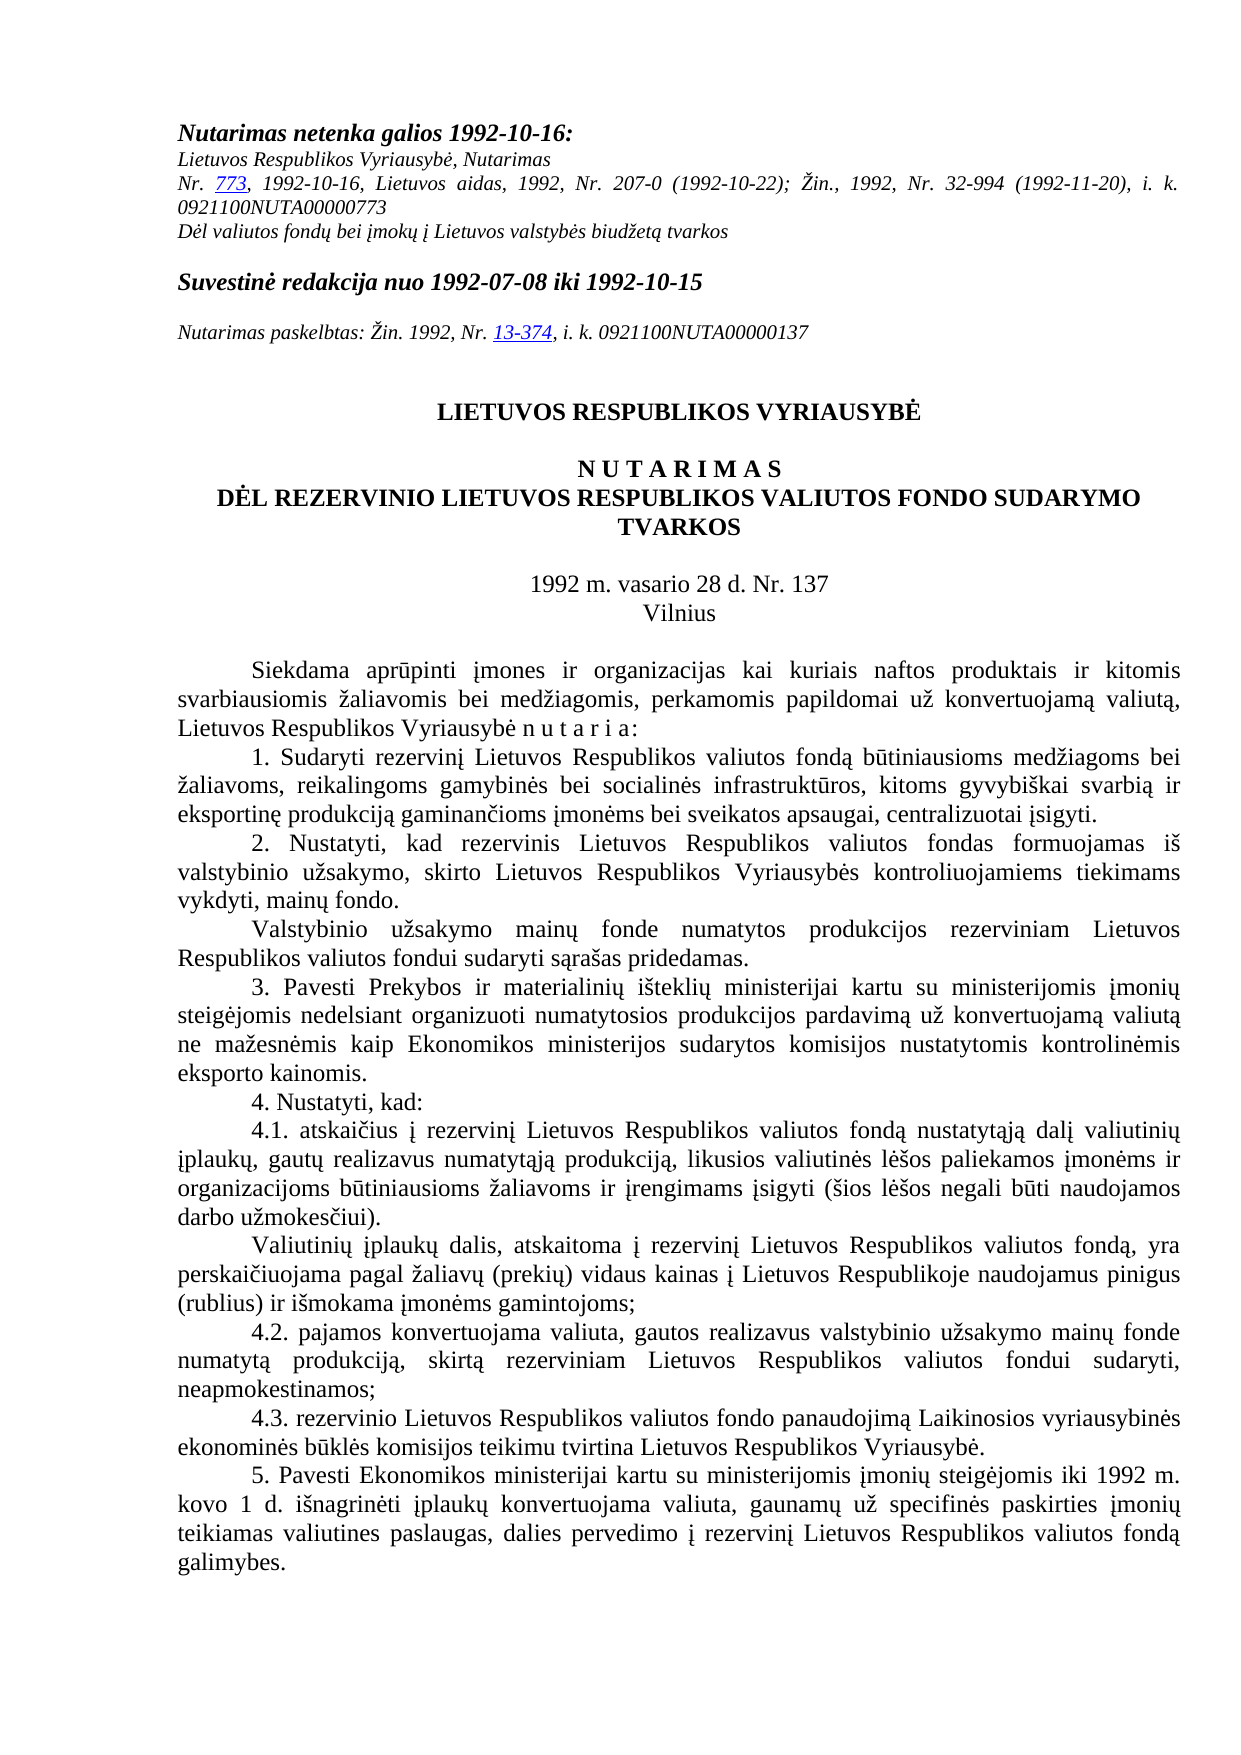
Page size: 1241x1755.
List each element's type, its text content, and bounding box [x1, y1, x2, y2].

text Dėl valiutos fondų bei įmokų į Lietuvos valstybės biudžetą tvarkos [177, 219, 1181, 243]
text Valstybinio užsakymo mainų fonde numatytos produkcijos rezerviniam Lietuvos Respublikos valiutos fondui sudaryti sąrašas pridedamas. [177, 914, 1181, 972]
text Siekdama aprūpinti įmones ir organizacijas kai kuriais naftos produktais ir kitomis svarbiausiomis žaliavomis bei medžiagomis, perkamomis papildomai už konvertuojamą valiutą, Lietuvos Respublikos Vyriausybė nutaria: [177, 656, 1181, 742]
text Nutarimas netenka galios 1992-10-16: [177, 118, 1181, 147]
text Valiutinių įplaukų dalis, atskaitoma į rezervinį Lietuvos Respublikos valiutos fondą, yra perskaičiuojama pagal žaliavų (prekių) vidaus kainas į Lietuvos Respublikoje naudojamus pinigus (rublius) ir išmokama įmonėms gamintojoms; [177, 1231, 1181, 1317]
text LIETUVOS RESPUBLIKOS VYRIAUSYBĖ [177, 397, 1181, 426]
text 4.3. rezervinio Lietuvos Respublikos valiutos fondo panaudojimą Laikinosios vyriausybinės ekonominės būklės komisijos teikimu tvirtina Lietuvos Respublikos Vyriausybė. [177, 1403, 1181, 1461]
text N U T A R I M A S [177, 454, 1181, 483]
text 4. Nustatyti, kad: [177, 1087, 1181, 1116]
text DĖL REZERVINIO LIETUVOS RESPUBLIKOS VALIUTOS FONDO SUDARYMO TVARKOS [177, 483, 1181, 541]
text Lietuvos Respublikos Vyriausybė, Nutarimas [177, 147, 1181, 171]
text Nr. 773, 1992-10-16, Lietuvos aidas, 1992, Nr. 207-0 (1992-10-22); Žin., 1992, Nr. 32-994 (1992-11-20), i. k. 0921100NUTA00000773 [177, 171, 1181, 219]
text Suvestinė redakcija nuo 1992-07-08 iki 1992-10-15 [177, 267, 1181, 296]
text Vilnius [177, 598, 1181, 627]
text 4.1. atskaičius į rezervinį Lietuvos Respublikos valiutos fondą nustatytąją dalį valiutinių įplaukų, gautų realizavus numatytąją produkciją, likusios valiutinės lėšos paliekamos įmonėms ir organizacijoms būtiniausioms žaliavoms ir įrengimams įsigyti (šios lėšos negali būti naudojamos darbo užmokesčiui). [177, 1116, 1181, 1231]
text 2. Nustatyti, kad rezervinis Lietuvos Respublikos valiutos fondas formuojamas iš valstybinio užsakymo, skirto Lietuvos Respublikos Vyriausybės kontroliuojamiems tiekimams vykdyti, mainų fondo. [177, 828, 1181, 914]
text 3. Pavesti Prekybos ir materialinių išteklių ministerijai kartu su ministerijomis įmonių steigėjomis nedelsiant organizuoti numatytosios produkcijos pardavimą už konvertuojamą valiutą ne mažesnėmis kaip Ekonomikos ministerijos sudarytos komisijos nustatytomis kontrolinėmis eksporto kainomis. [177, 972, 1181, 1087]
text Nutarimas paskelbtas: Žin. 1992, Nr. 13-374, i. k. 0921100NUTA00000137 [177, 320, 1181, 344]
text 1. Sudaryti rezervinį Lietuvos Respublikos valiutos fondą būtiniausioms medžiagoms bei žaliavoms, reikalingoms gamybinės bei socialinės infrastruktūros, kitoms gyvybiškai svarbią ir eksportinę produkciją gaminančioms įmonėms bei sveikatos apsaugai, centralizuotai įsigyti. [177, 742, 1181, 828]
text 4.2. pajamos konvertuojama valiuta, gautos realizavus valstybinio užsakymo mainų fonde numatytą produkciją, skirtą rezerviniam Lietuvos Respublikos valiutos fondui sudaryti, neapmokestinamos; [177, 1317, 1181, 1403]
text 1992 m. vasario 28 d. Nr. 137 [177, 569, 1181, 598]
text 5. Pavesti Ekonomikos ministerijai kartu su ministerijomis įmonių steigėjomis iki 1992 m. kovo 1 d. išnagrinėti įplaukų konvertuojama valiuta, gaunamų už specifinės paskirties įmonių teikiamas valiutines paslaugas, dalies pervedimo į rezervinį Lietuvos Respublikos valiutos fondą galimybes. [177, 1461, 1181, 1576]
